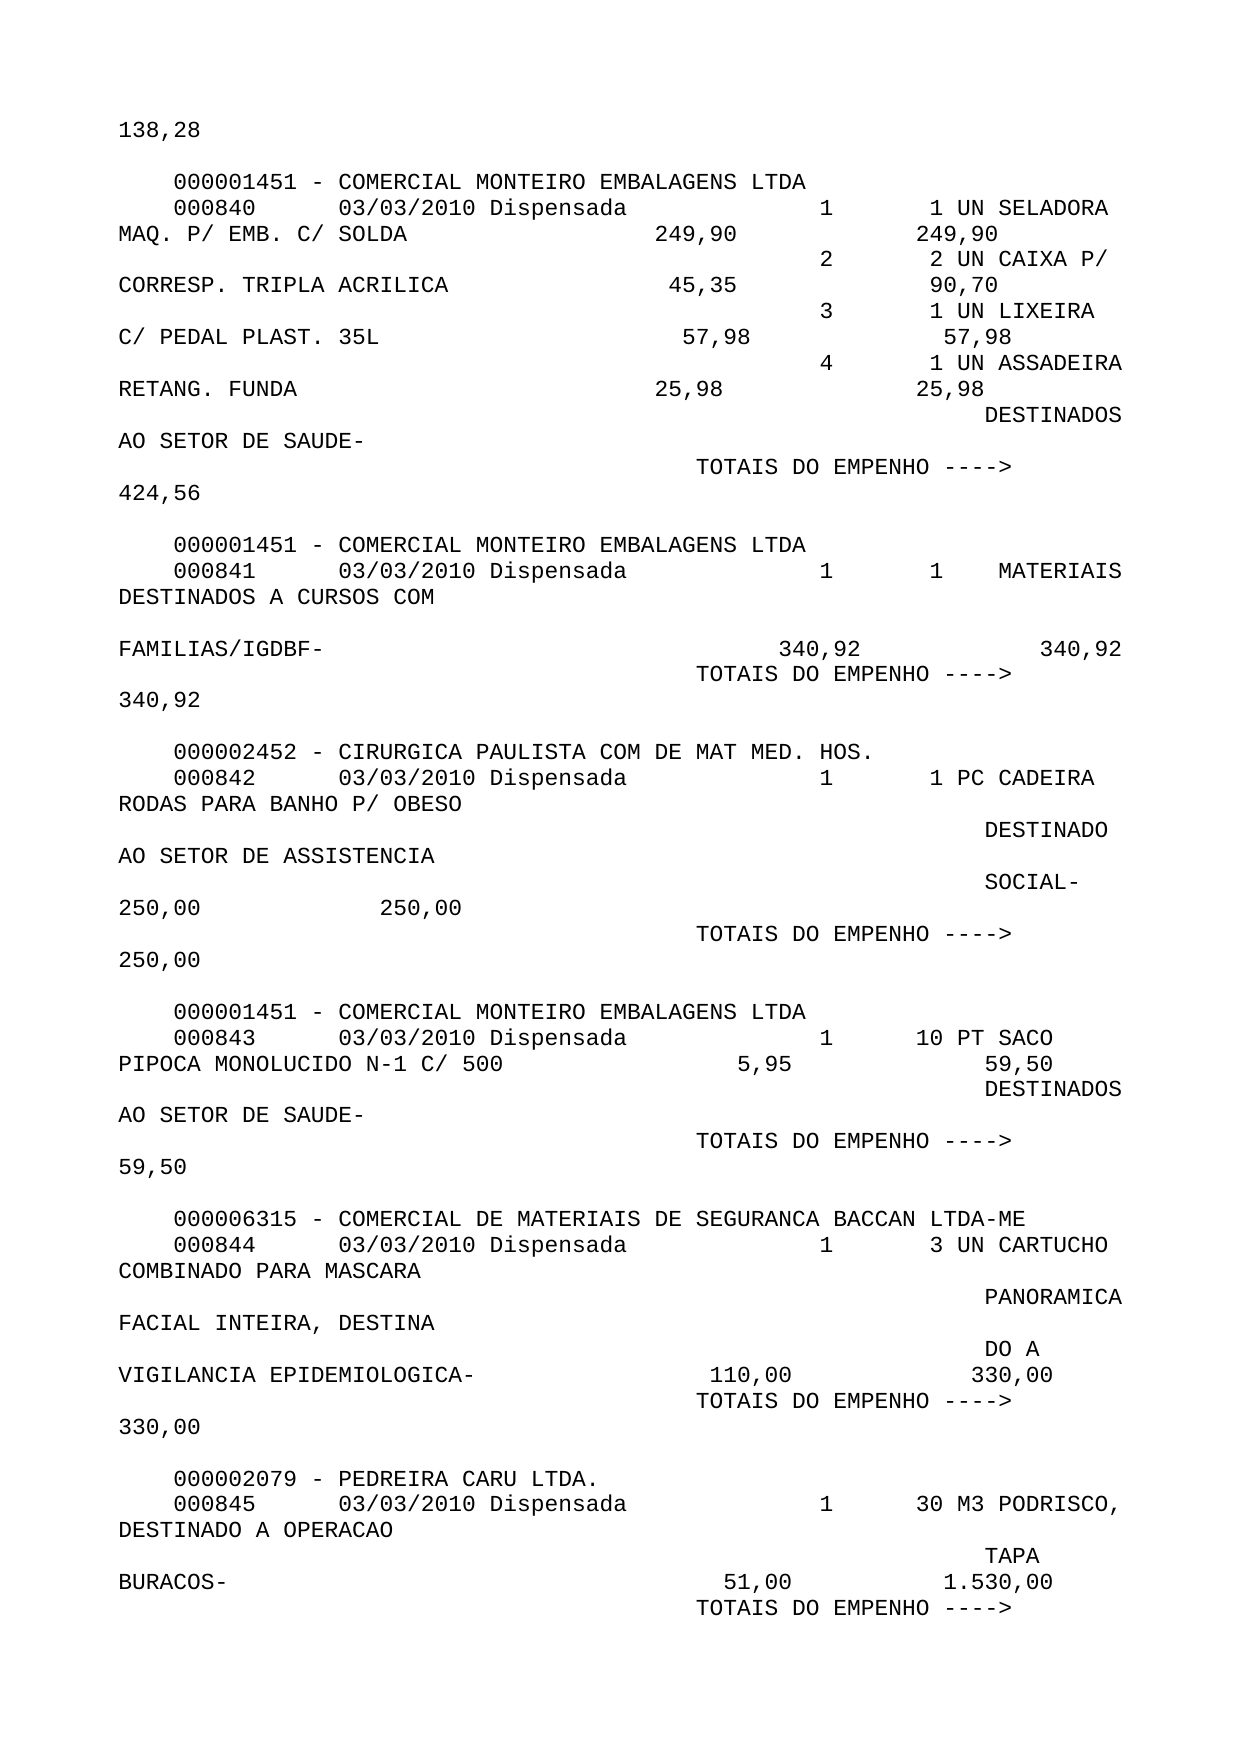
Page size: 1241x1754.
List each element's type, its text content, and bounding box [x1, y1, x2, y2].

text TOTAIS DO EMPENHO ----> [118, 1597, 1122, 1622]
text TOTAIS DO EMPENHO ----> 330,00 [118, 1389, 1122, 1441]
text FAMILIAS/IGDBF- 340,92 340,92 [118, 611, 1122, 663]
text 000843 03/03/2010 Dispensada 1 10 PT SACO PIPOCA MONOLUCIDO N-1 C/ 500 5,95 59,50 [118, 1026, 1122, 1078]
text DESTINADOS AO SETOR DE SAUDE- [118, 1078, 1122, 1130]
text 000001451 - COMERCIAL MONTEIRO EMBALAGENS LTDA [118, 1000, 1122, 1026]
text 3 1 UN LIXEIRA C/ PEDAL PLAST. 35L 57,98 57,98 [118, 300, 1122, 352]
text PANORAMICA FACIAL INTEIRA, DESTINA [118, 1285, 1122, 1337]
text DESTINADOS AO SETOR DE SAUDE- [118, 403, 1122, 455]
text TOTAIS DO EMPENHO ----> 59,50 [118, 1130, 1122, 1182]
text 000841 03/03/2010 Dispensada 1 1 MATERIAIS DESTINADOS A CURSOS COM [118, 559, 1122, 611]
text 000844 03/03/2010 Dispensada 1 3 UN CARTUCHO COMBINADO PARA MASCARA [118, 1233, 1122, 1285]
text 000002452 - CIRURGICA PAULISTA COM DE MAT MED. HOS. [118, 741, 1122, 767]
text 4 1 UN ASSADEIRA RETANG. FUNDA 25,98 25,98 [118, 352, 1122, 403]
text SOCIAL- 250,00 250,00 [118, 870, 1122, 922]
text 000006315 - COMERCIAL DE MATERIAIS DE SEGURANCA BACCAN LTDA-ME [118, 1207, 1122, 1233]
text TAPA BURACOS- 51,00 1.530,00 [118, 1545, 1122, 1597]
text TOTAIS DO EMPENHO ----> 250,00 [118, 922, 1122, 974]
text DESTINADO AO SETOR DE ASSISTENCIA [118, 818, 1122, 870]
text 000001451 - COMERCIAL MONTEIRO EMBALAGENS LTDA [118, 170, 1122, 196]
text TOTAIS DO EMPENHO ----> 424,56 [118, 455, 1122, 507]
text 000002079 - PEDREIRA CARU LTDA. [118, 1467, 1122, 1493]
text 2 2 UN CAIXA P/ CORRESP. TRIPLA ACRILICA 45,35 90,70 [118, 248, 1122, 300]
text 138,28 [118, 118, 1122, 144]
text 000842 03/03/2010 Dispensada 1 1 PC CADEIRA RODAS PARA BANHO P/ OBESO [118, 767, 1122, 818]
text 000845 03/03/2010 Dispensada 1 30 M3 PODRISCO, DESTINADO A OPERACAO [118, 1493, 1122, 1545]
text TOTAIS DO EMPENHO ----> 340,92 [118, 663, 1122, 715]
text DO A VIGILANCIA EPIDEMIOLOGICA- 110,00 330,00 [118, 1337, 1122, 1389]
text 000840 03/03/2010 Dispensada 1 1 UN SELADORA MAQ. P/ EMB. C/ SOLDA 249,90 249,90 [118, 196, 1122, 248]
text 000001451 - COMERCIAL MONTEIRO EMBALAGENS LTDA [118, 533, 1122, 559]
